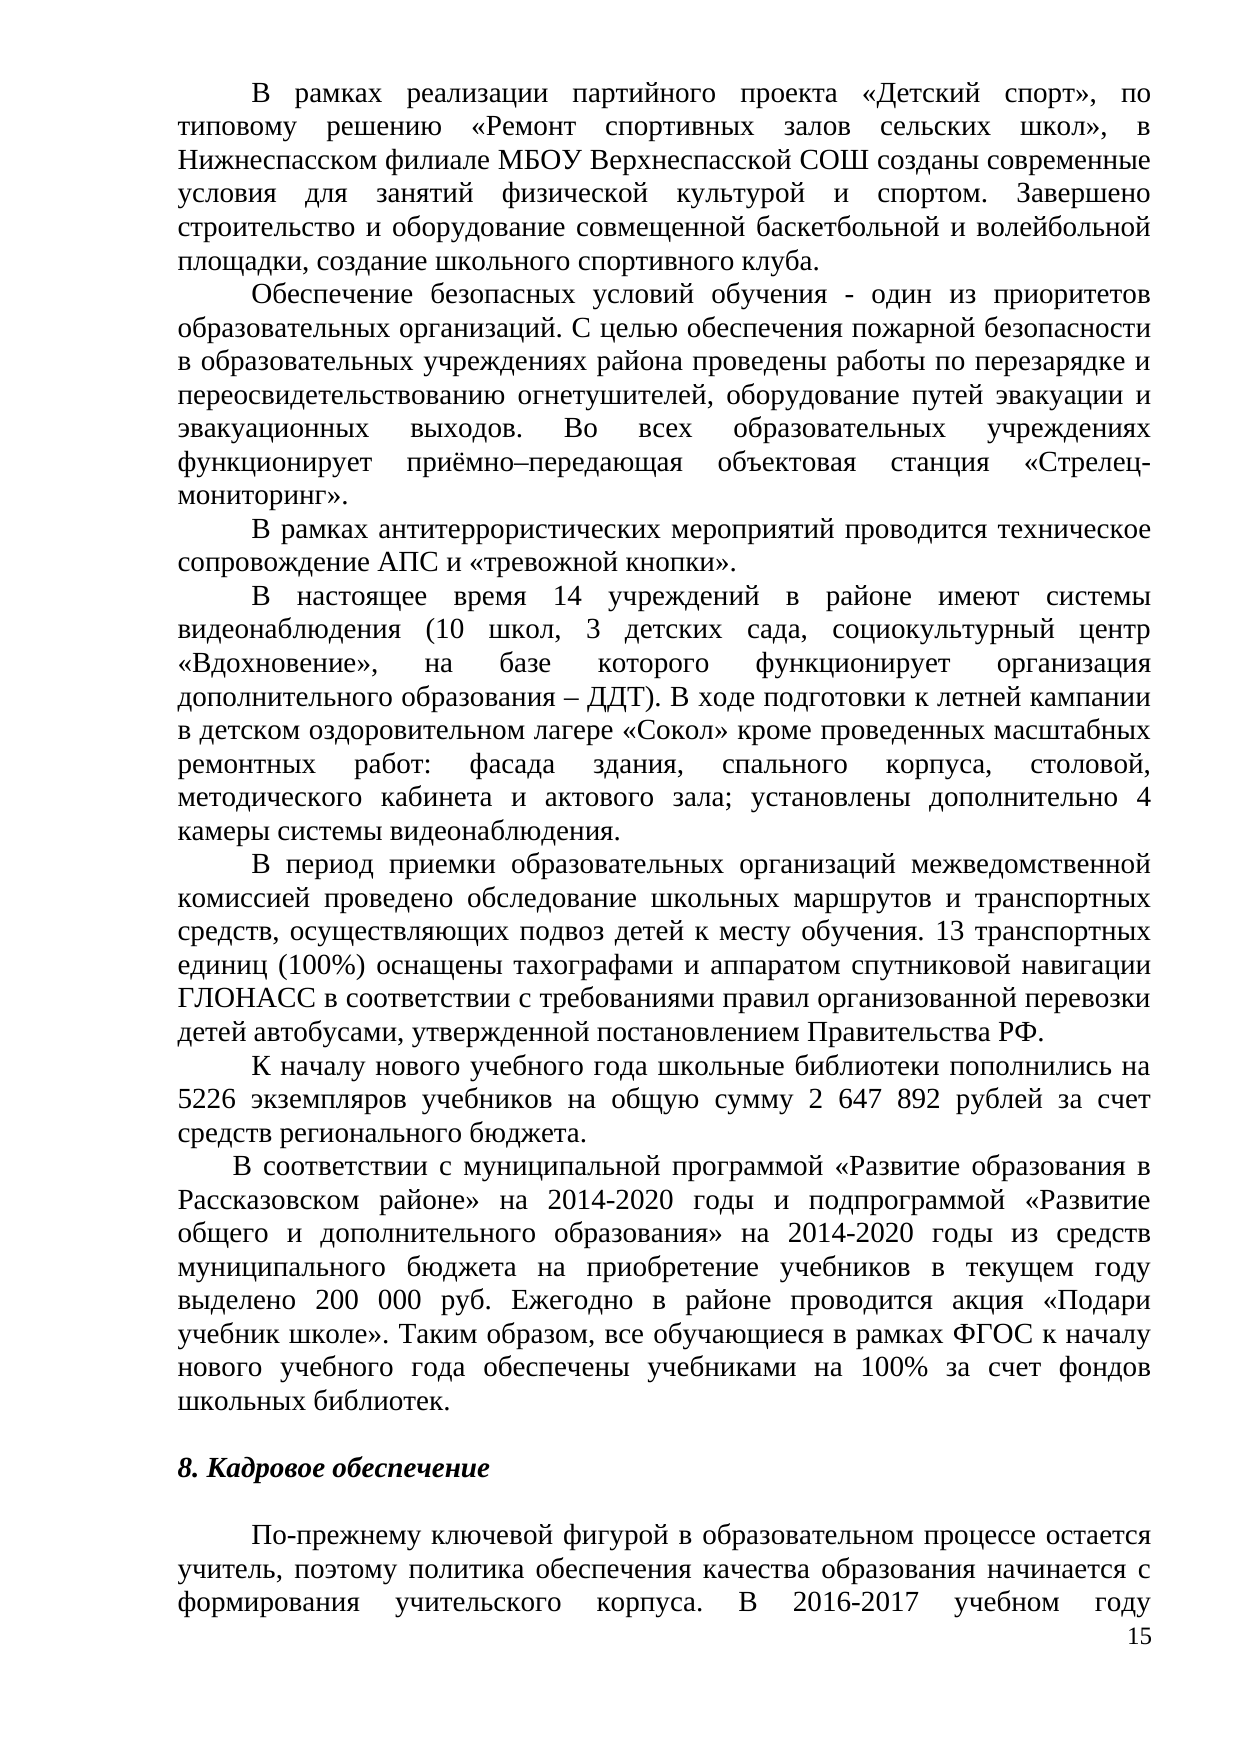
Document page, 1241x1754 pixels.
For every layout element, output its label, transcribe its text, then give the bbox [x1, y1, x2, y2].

text В рамках реализации партийного проекта «Детский спорт», по типовому решению «Ремонт спортивных залов сельских школ», в Нижнеспасском филиале МБОУ Верхнеспасской СОШ созданы современные условия для занятий физической культурой и спортом. Завершено строительство и оборудование совмещенной баскетбольной и волейбольной площадки, создание школьного спортивного клуба. [177, 75, 1152, 276]
text В соответствии с муниципальной программой «Развитие образования в Рассказовском районе» на 2014-2020 годы и подпрограммой «Развитие общего и дополнительного образования» на 2014-2020 годы из средств муниципального бюджета на приобретение учебников в текущем году выделено 200 000 руб. Ежегодно в районе проводится акция «Подари учебник школе». Таким образом, все обучающиеся в рамках ФГОС к началу нового учебного года обеспечены учебниками на 100% за счет фондов школьных библиотек. [177, 1148, 1152, 1417]
text По-прежнему ключевой фигурой в образовательном процессе остается учитель, поэтому политика обеспечения качества образования начинается с формирования учительского корпуса. В 2016-2017 учебном году [177, 1517, 1152, 1618]
text В рамках антитеррористических мероприятий проводится техническое сопровождение АПС и «тревожной кнопки». [177, 511, 1152, 578]
text Обеспечение безопасных условий обучения - один из приоритетов образовательных организаций. С целью обеспечения пожарной безопасности в образовательных учреждениях района проведены работы по перезарядке и переосвидетельствованию огнетушителей, оборудование путей эвакуации и эвакуационных выходов. Во всех образовательных учреждениях функционирует приёмно–передающая объектовая станция «Стрелец-мониторинг». [177, 276, 1152, 511]
text В период приемки образовательных организаций межведомственной комиссией проведено обследование школьных маршрутов и транспортных средств, осуществляющих подвоз детей к месту обучения. 13 транспортных единиц (100%) оснащены тахографами и аппаратом спутниковой навигации ГЛОНАСС в соответствии с требованиями правил организованной перевозки детей автобусами, утвержденной постановлением Правительства РФ. [177, 846, 1152, 1048]
text В настоящее время 14 учреждений в районе имеют системы видеонаблюдения (10 школ, 3 детских сада, социокультурный центр «Вдохновение», на базе которого функционирует организация дополнительного образования – ДДТ). В ходе подготовки к летней кампании в детском оздоровительном лагере «Сокол» кроме проведенных масштабных ремонтных работ: фасада здания, спального корпуса, столовой, методического кабинета и актового зала; установлены дополнительно 4 камеры системы видеонаблюдения. [177, 578, 1152, 846]
text К началу нового учебного года школьные библиотеки пополнились на 5226 экземпляров учебников на общую сумму 2 647 892 рублей за счет средств регионального бюджета. [177, 1048, 1152, 1148]
text 8. Кадровое обеспечение [177, 1450, 1152, 1484]
